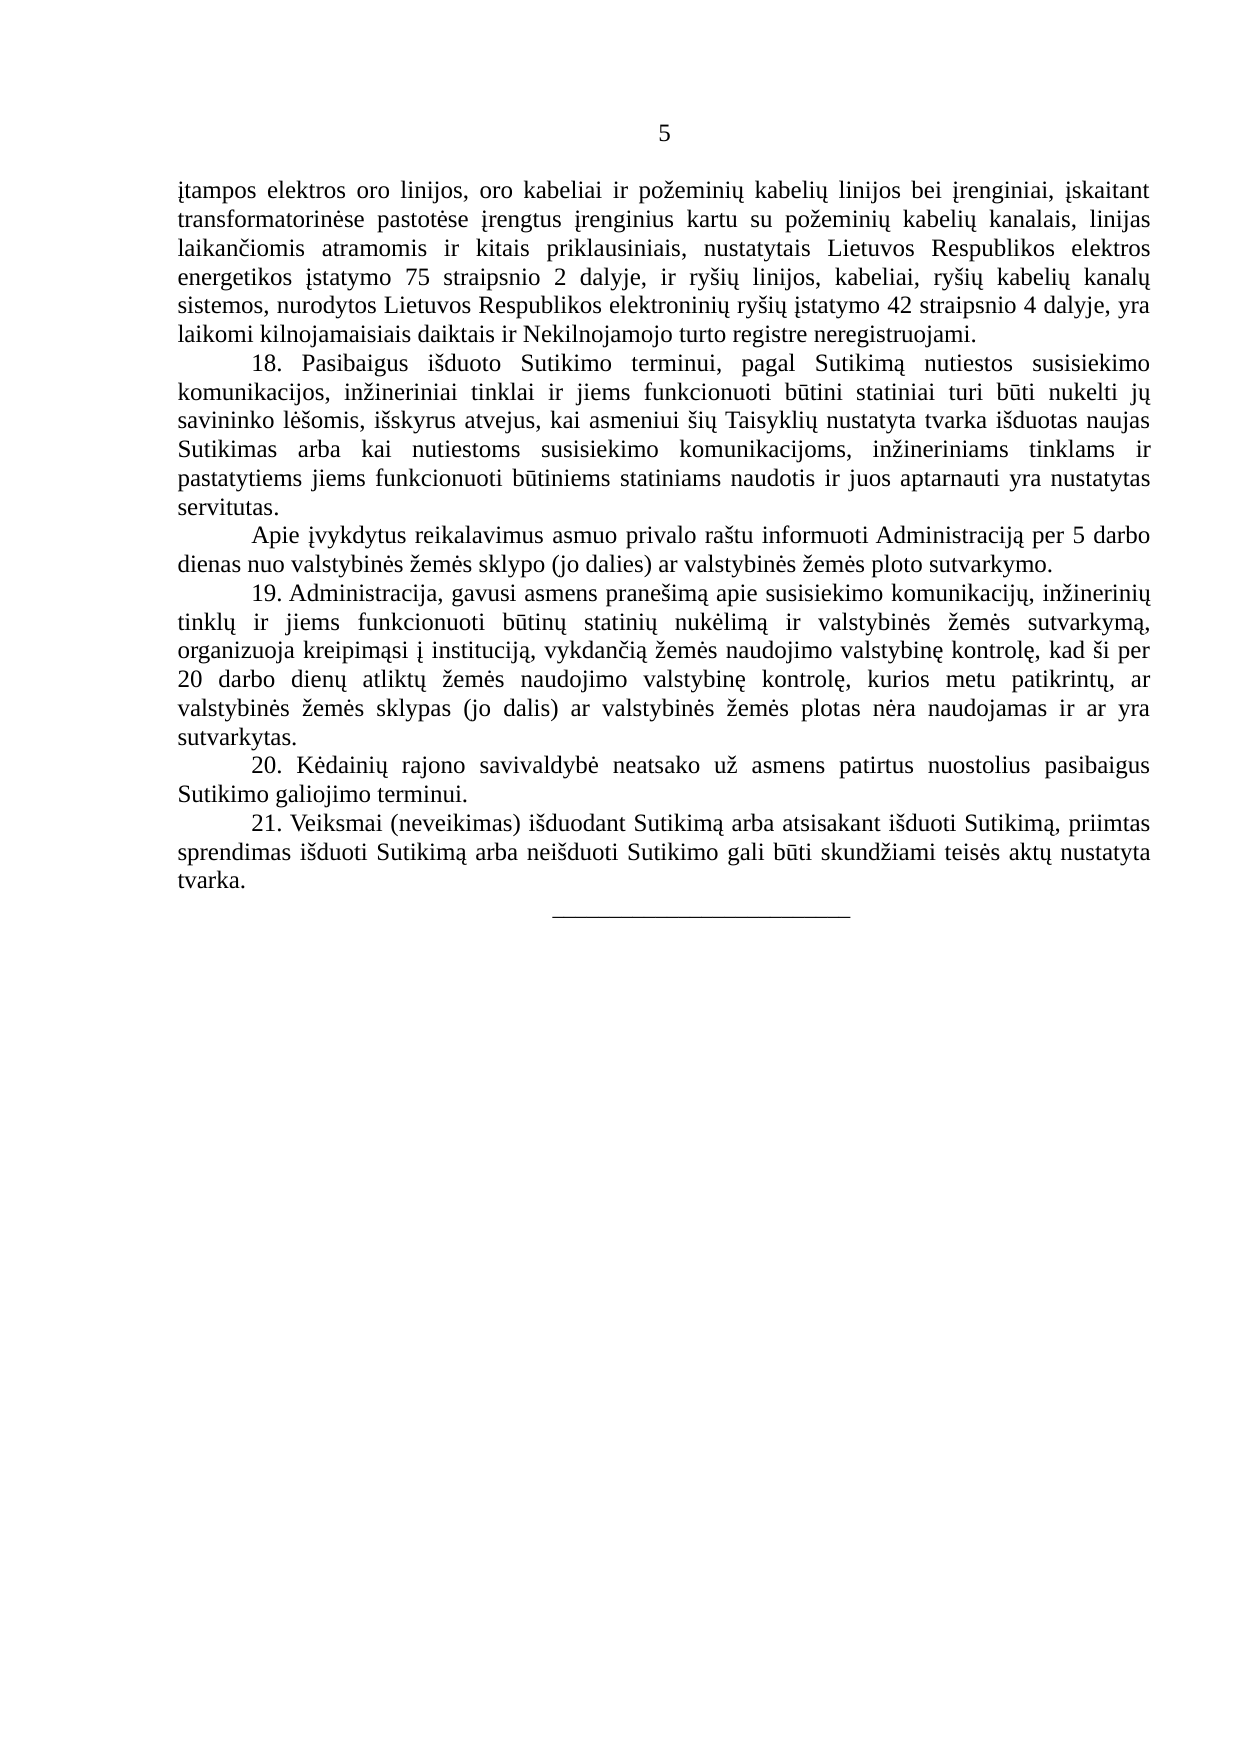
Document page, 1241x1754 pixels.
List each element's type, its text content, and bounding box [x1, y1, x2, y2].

text 18. Pasibaigus išduoto Sutikimo terminui, pagal Sutikimą nutiestos susisiekimo komunikacijos, inžineriniai tinklai ir jiems funkcionuoti būtini statiniai turi būti nukelti jų savininko lėšomis, išskyrus atvejus, kai asmeniui šių Taisyklių nustatyta tvarka išduotas naujas Sutikimas arba kai nutiestoms susisiekimo komunikacijoms, inžineriniams tinklams ir pastatytiems jiems funkcionuoti būtiniems statiniams naudotis ir juos aptarnauti yra nustatytas servitutas. [177, 348, 1151, 521]
text 21. Veiksmai (neveikimas) išduodant Sutikimą arba atsisakant išduoti Sutikimą, priimtas sprendimas išduoti Sutikimą arba neišduoti Sutikimo gali būti skundžiami teisės aktų nustatyta tvarka. [177, 808, 1151, 894]
text Apie įvykdytus reikalavimus asmuo privalo raštu informuoti Administraciją per 5 darbo dienas nuo valstybinės žemės sklypo (jo dalies) ar valstybinės žemės ploto sutvarkymo. [177, 521, 1151, 578]
text įtampos elektros oro linijos, oro kabeliai ir požeminių kabelių linijos bei įrenginiai, įskaitant transformatorinėse pastotėse įrengtus įrenginius kartu su požeminių kabelių kanalais, linijas laikančiomis atramomis ir kitais priklausiniais, nustatytais Lietuvos Respublikos elektros energetikos įstatymo 75 straipsnio 2 dalyje, ir ryšių linijos, kabeliai, ryšių kabelių kanalų sistemos, nurodytos Lietuvos Respublikos elektroninių ryšių įstatymo 42 straipsnio 4 dalyje, yra laikomi kilnojamaisiais daiktais ir Nekilnojamojo turto registre neregistruojami. [177, 176, 1151, 348]
text 19. Administracija, gavusi asmens pranešimą apie susisiekimo komunikacijų, inžinerinių tinklų ir jiems funkcionuoti būtinų statinių nukėlimą ir valstybinės žemės sutvarkymą, organizuoja kreipimąsi į instituciją, vykdančią žemės naudojimo valstybinę kontrolę, kad ši per 20 darbo dienų atliktų žemės naudojimo valstybinę kontrolę, kurios metu patikrintų, ar valstybinės žemės sklypas (jo dalis) ar valstybinės žemės plotas nėra naudojamas ir ar yra sutvarkytas. [177, 578, 1151, 751]
text __________________________ [177, 894, 1151, 921]
text 20. Kėdainių rajono savivaldybė neatsako už asmens patirtus nuostolius pasibaigus Sutikimo galiojimo terminui. [177, 751, 1151, 808]
